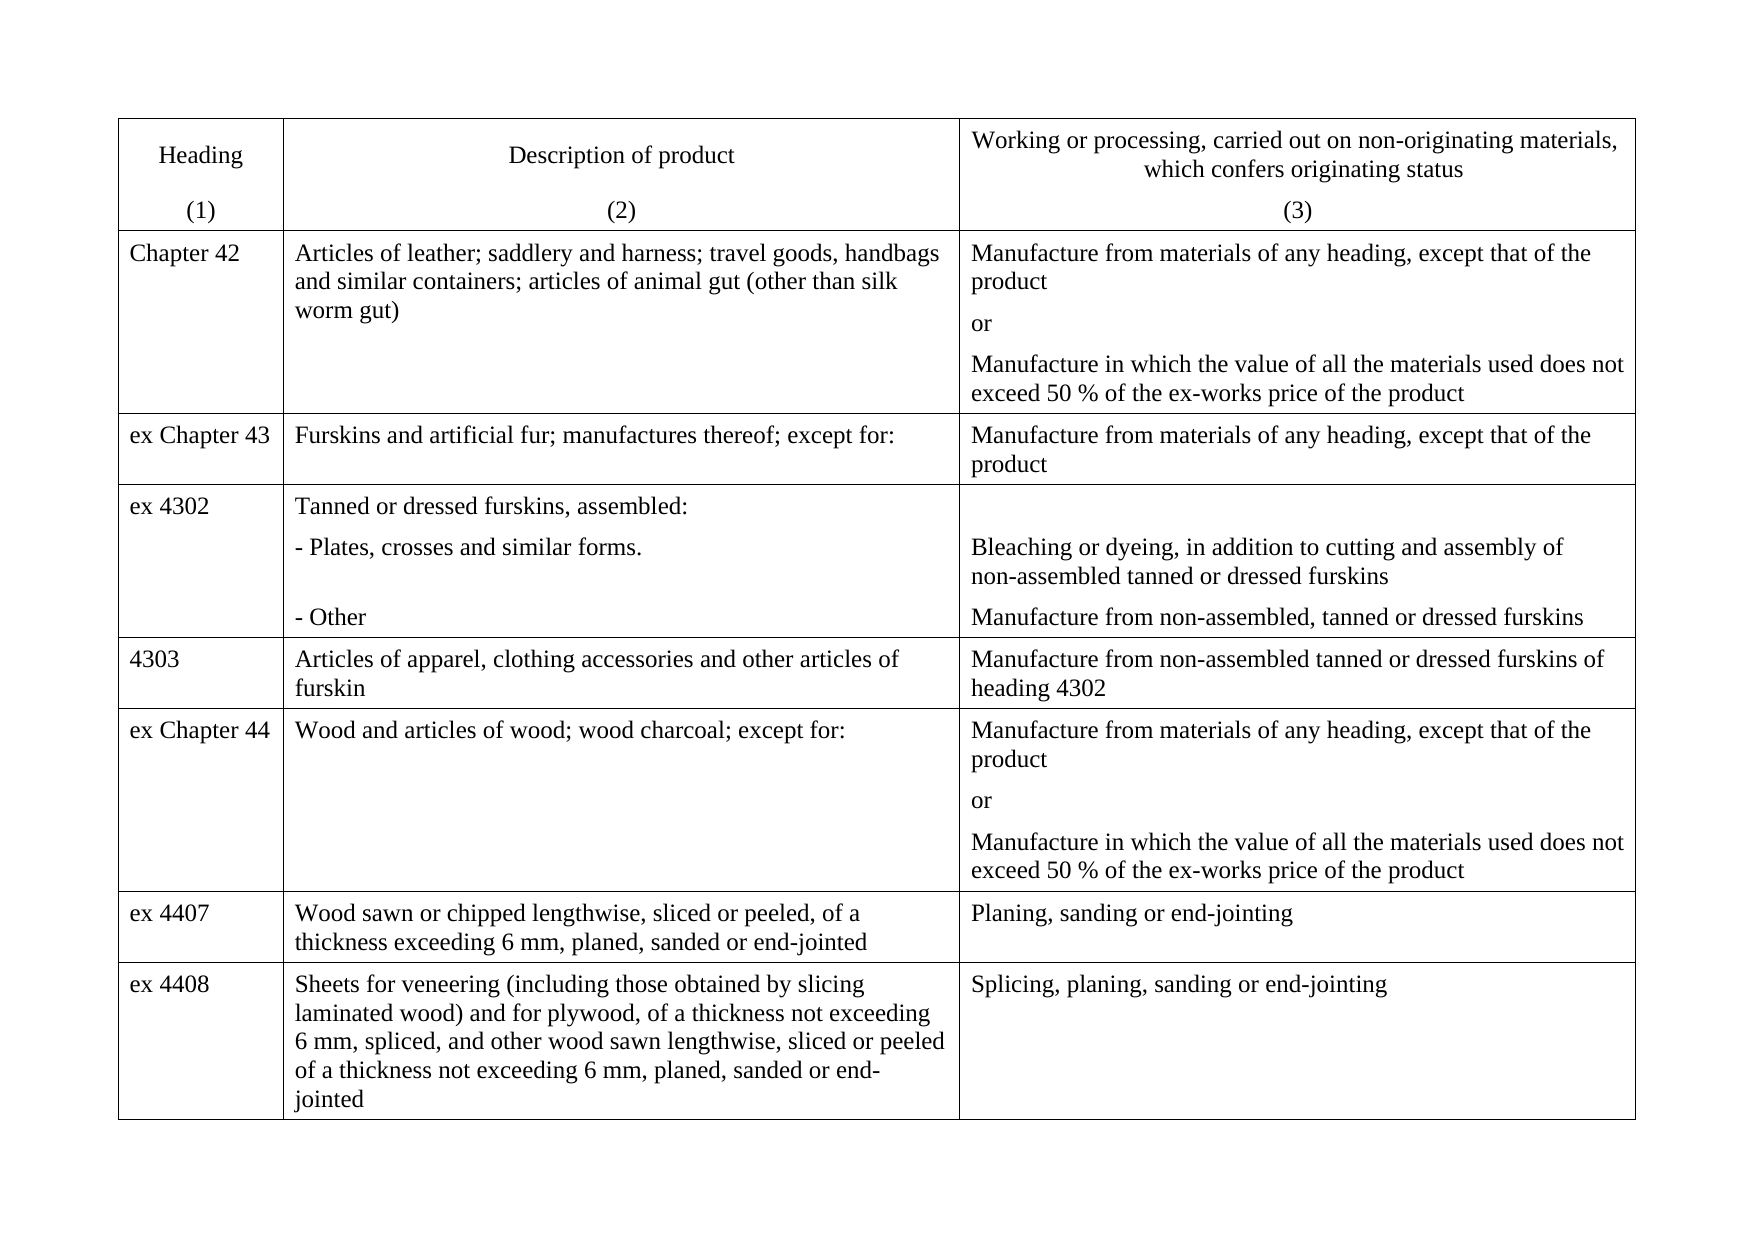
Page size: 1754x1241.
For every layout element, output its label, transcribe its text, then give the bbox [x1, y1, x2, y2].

table_cell Splicing, planing, sanding or end‑jointing [960, 963, 1635, 1119]
table_cell Manufacture from non-assembled, tanned or dressed furskins [960, 596, 1635, 637]
table_cell - Other [284, 596, 959, 637]
table_cell ex Chapter 44 [119, 709, 283, 891]
table_cell - Plates, crosses and similar forms. [284, 526, 959, 596]
table_cell Wood and articles of wood; wood charcoal; except for: [284, 709, 959, 891]
table_cell ex 4407 [119, 892, 283, 962]
table_cell Planing, sanding or end-jointing [960, 892, 1635, 962]
table_cell (2) [284, 189, 959, 230]
table_cell ex Chapter 43 [119, 414, 283, 484]
table_cell (3) [960, 189, 1635, 230]
table_cell Articles of leather; saddlery and harness; travel goods, handbags and similar containers; articles of animal gut (other than silk worm gut) [284, 231, 959, 413]
table_cell [119, 596, 283, 637]
table_cell Articles of apparel, clothing accessories and other articles of furskin [284, 638, 959, 708]
table_cell [960, 485, 1635, 526]
table_cell 4303 [119, 638, 283, 708]
table_cell Manufacture from materials of any heading, except that of the product or Manufacture in which the value of all the materials used does not exceed 50 % of the ex-works price of the product [960, 709, 1635, 891]
table_cell Sheets for veneering (including those obtained by slicing laminated wood) and for plywood, of a thickness not exceeding 6 mm, spliced, and other wood sawn lengthwise, sliced or peeled of a thickness not exceeding 6 mm, planed, sanded or end-jointed [284, 963, 959, 1119]
table_cell Wood sawn or chipped lengthwise, sliced or peeled, of a thickness exceeding 6 mm, planed, sanded or end‑jointed [284, 892, 959, 962]
table_header Heading [119, 119, 283, 189]
table_cell Bleaching or dyeing, in addition to cutting and assembly of non‑assembled tanned or dressed furskins [960, 526, 1635, 596]
table_header Working or processing, carried out on non‑originating materials, which confers originating status [960, 119, 1635, 189]
table_cell [119, 526, 283, 596]
table_cell Manufacture from materials of any heading, except that of the product [960, 414, 1635, 484]
table_cell Chapter 42 [119, 231, 283, 413]
table_cell Furskins and artificial fur; manufactures thereof; except for: [284, 414, 959, 484]
table_cell Tanned or dressed furskins, assembled: [284, 485, 959, 526]
table_cell (1) [119, 189, 283, 230]
table_cell ex 4408 [119, 963, 283, 1119]
table_header Description of product [284, 119, 959, 189]
table_cell Manufacture from non-assembled tanned or dressed furskins of heading 4302 [960, 638, 1635, 708]
table_cell ex 4302 [119, 485, 283, 526]
table_cell Manufacture from materials of any heading, except that of the product or Manufacture in which the value of all the materials used does not exceed 50 % of the ex-works price of the product [960, 231, 1635, 413]
